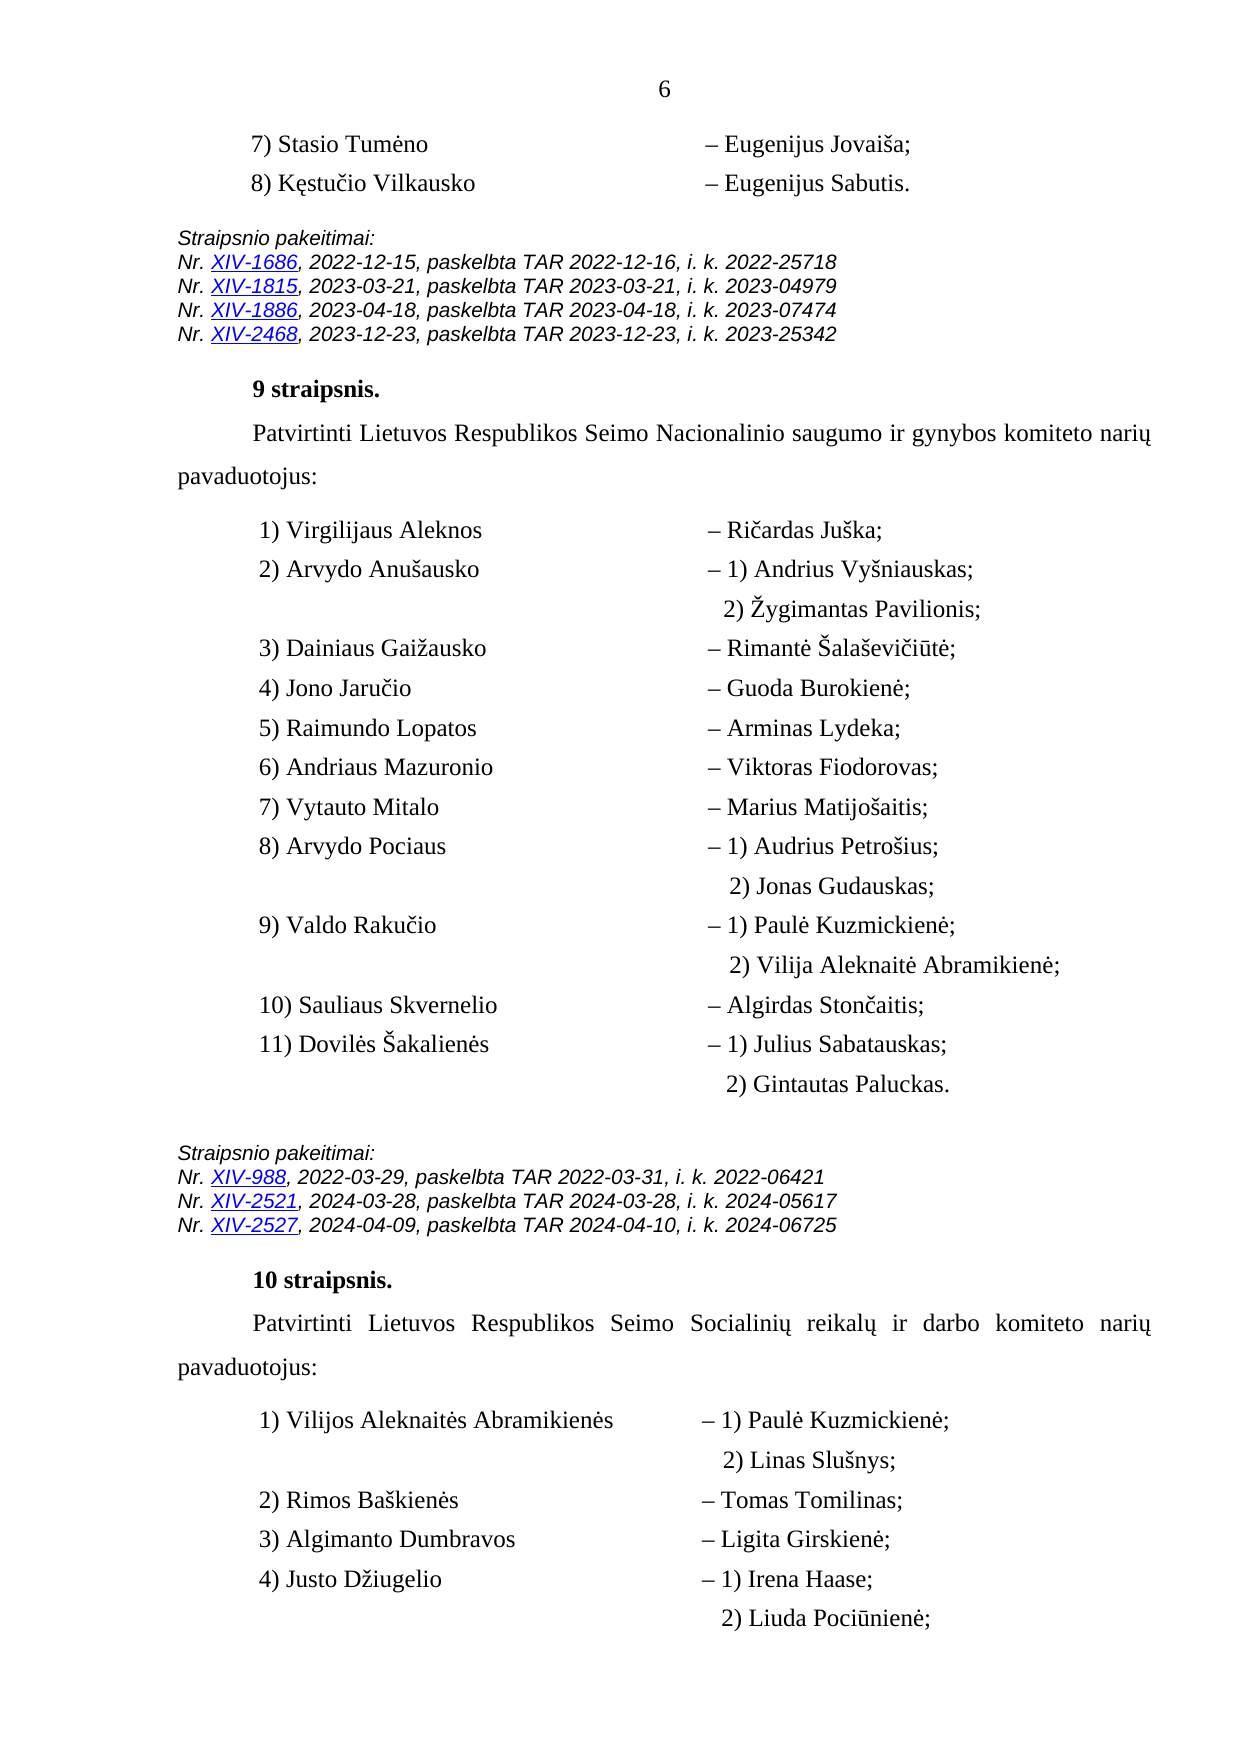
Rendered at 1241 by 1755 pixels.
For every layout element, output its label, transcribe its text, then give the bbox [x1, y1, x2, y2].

table_cell – 1) Julius Sabatauskas; 2) Gintautas Paluckas. [697, 1019, 1163, 1098]
table_cell 4) Justo Džiugelio [248, 1553, 691, 1632]
table_cell – Rimantė Šalaševičiūtė; [697, 623, 1163, 662]
table_cell 9) Valdo Rakučio [248, 900, 697, 979]
text Nr. XIV-2521, 2024-03-28, paskelbta TAR 2024-03-28, i. k. 2024-05617 [177, 1189, 1152, 1213]
table_cell 3) Algimanto Dumbravos [248, 1514, 691, 1553]
text Nr. XIV-988, 2022-03-29, paskelbta TAR 2022-03-31, i. k. 2022-06421 [177, 1165, 1152, 1189]
text Nr. XIV-2468, 2023-12-23, paskelbta TAR 2023-12-23, i. k. 2023-25342 [177, 322, 1152, 346]
table_cell 8) Kęstučio Vilkausko [236, 158, 691, 197]
table_header 1) Virgilijaus Aleknos [248, 504, 697, 543]
table_cell 11) Dovilės Šakalienės [248, 1019, 697, 1098]
table_cell – Viktoras Fiodorovas; [697, 741, 1163, 781]
table_cell 2) Arvydo Anušausko [248, 544, 697, 623]
table_cell – 1) Paulė Kuzmickienė; 2) Vilija Aleknaitė Abramikienė; [697, 900, 1163, 979]
table_cell 7) Stasio Tumėno [236, 118, 691, 158]
table_cell – Guoda Burokienė; [697, 662, 1163, 702]
table_cell 10) Sauliaus Skvernelio [248, 979, 697, 1018]
table_cell – 1) Irena Haase; 2) Liuda Pociūnienė; [691, 1553, 1151, 1632]
text Nr. XIV-1815, 2023-03-21, paskelbta TAR 2023-03-21, i. k. 2023-04979 [177, 274, 1152, 298]
table_header – Ričardas Juška; [697, 504, 1163, 543]
text Patvirtinti Lietuvos Respublikos Seimo Nacionalinio saugumo ir gynybos komiteto narių pavaduotojus: [177, 418, 1152, 489]
text Straipsnio pakeitimai: [177, 1141, 1152, 1165]
table_cell 6) Andriaus Mazuronio [248, 741, 697, 781]
table_cell 2) Rimos Baškienės [248, 1474, 691, 1513]
table_cell 3) Dainiaus Gaižausko [248, 623, 697, 662]
table_cell 7) Vytauto Mitalo [248, 781, 697, 821]
text Nr. XIV-2527, 2024-04-09, paskelbta TAR 2024-04-10, i. k. 2024-06725 [177, 1213, 1152, 1237]
text Patvirtinti Lietuvos Respublikos Seimo Socialinių reikalų ir darbo komiteto narių pavaduotojus: [177, 1308, 1152, 1380]
table_cell 5) Raimundo Lopatos [248, 702, 697, 741]
table_cell – Arminas Lydeka; [697, 702, 1163, 741]
table_cell 8) Arvydo Pociaus [248, 821, 697, 900]
table_header – 1) Paulė Kuzmickienė; 2) Linas Slušnys; [691, 1395, 1151, 1474]
table_cell – Tomas Tomilinas; [691, 1474, 1151, 1513]
table_cell – Eugenijus Sabutis. [691, 158, 1136, 197]
text 10 straipsnis. [177, 1265, 1152, 1294]
table_cell – Marius Matijošaitis; [697, 781, 1163, 821]
text Nr. XIV-1886, 2023-04-18, paskelbta TAR 2023-04-18, i. k. 2023-07474 [177, 298, 1152, 322]
table_cell – Algirdas Stončaitis; [697, 979, 1163, 1018]
table_cell – Ligita Girskienė; [691, 1514, 1151, 1553]
text 9 straipsnis. [177, 374, 1152, 403]
table_cell – Eugenijus Jovaiša; [691, 118, 1136, 158]
table_cell 4) Jono Jaručio [248, 662, 697, 702]
text Straipsnio pakeitimai: [177, 226, 1152, 250]
text Nr. XIV-1686, 2022-12-15, paskelbta TAR 2022-12-16, i. k. 2022-25718 [177, 250, 1152, 274]
table_cell – 1) Audrius Petrošius; 2) Jonas Gudauskas; [697, 821, 1163, 900]
table_header 1) Vilijos Aleknaitės Abramikienės [248, 1395, 691, 1474]
table_cell – 1) Andrius Vyšniauskas; 2) Žygimantas Pavilionis; [697, 544, 1163, 623]
